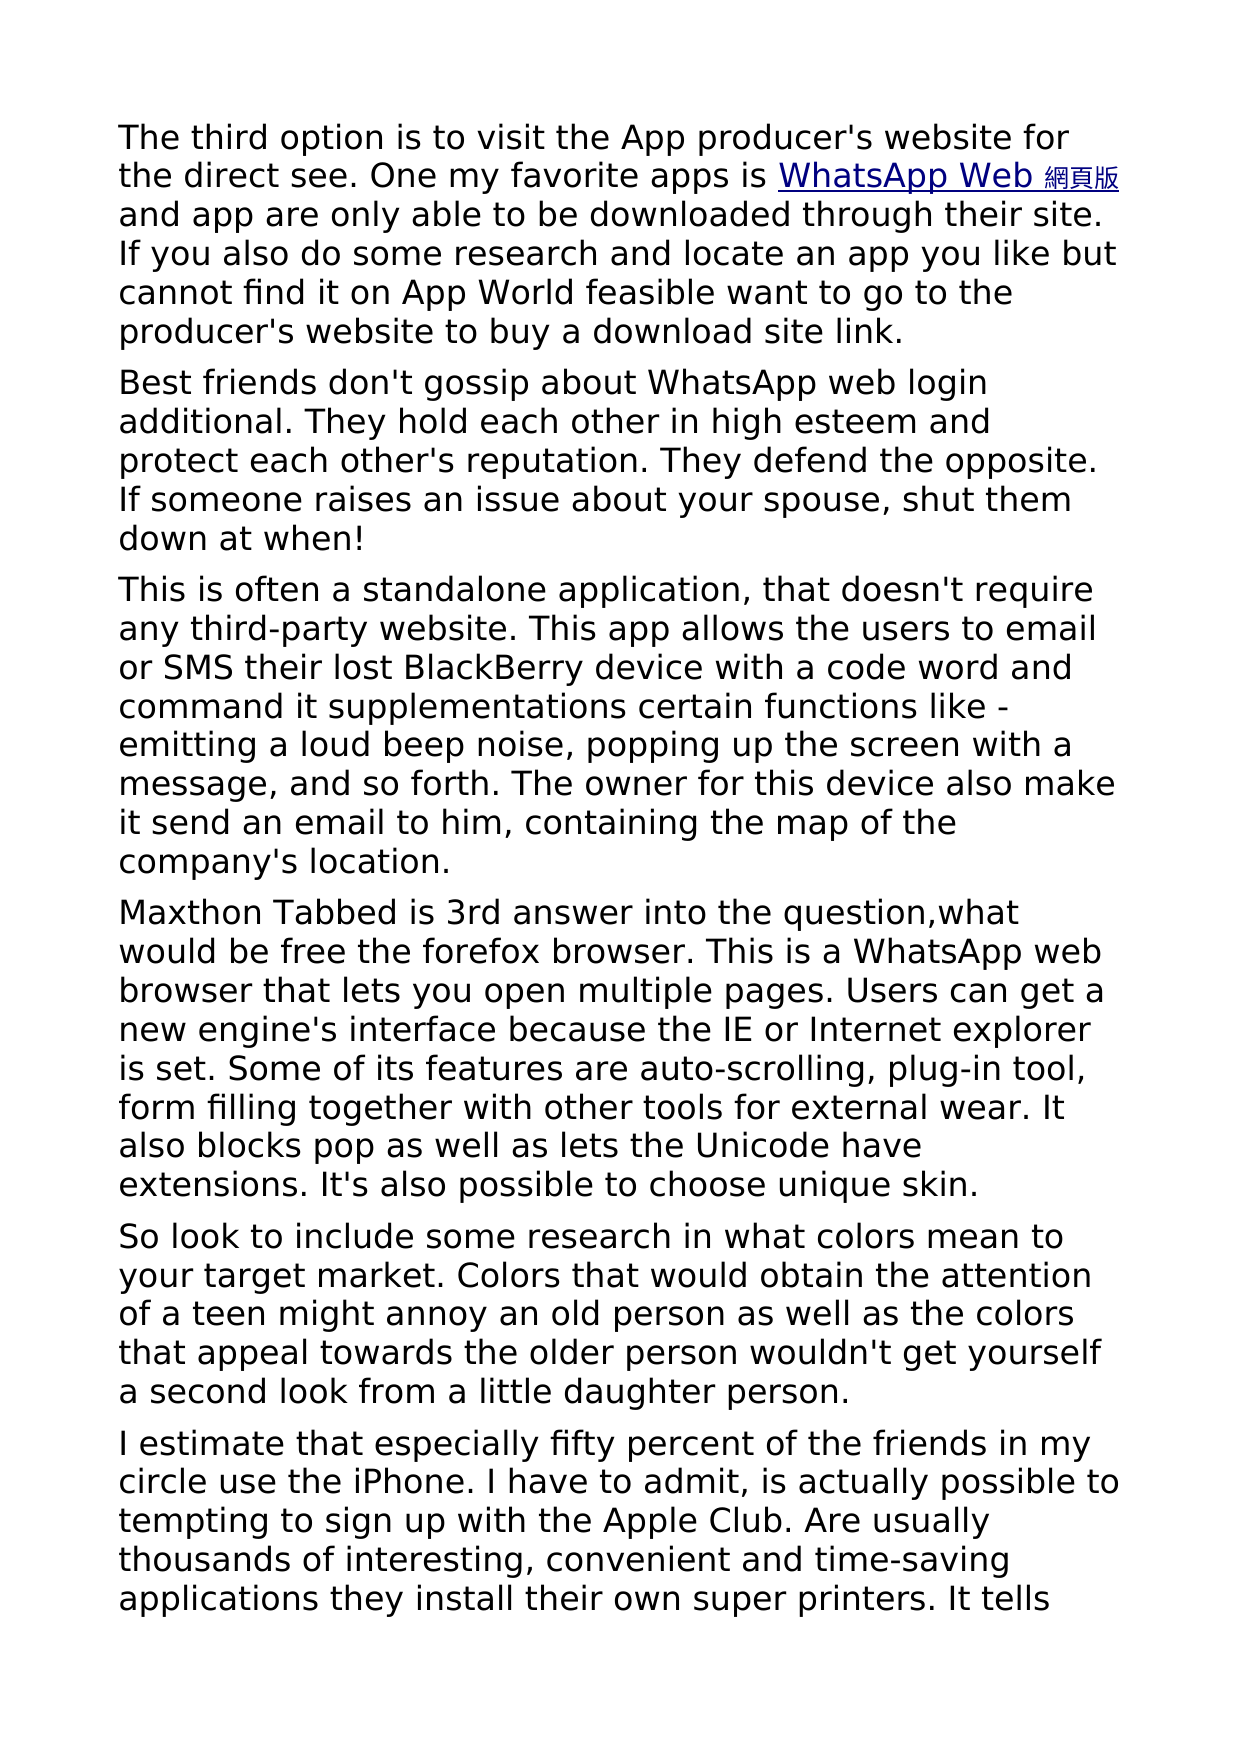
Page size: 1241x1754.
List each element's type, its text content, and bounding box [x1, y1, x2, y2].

text The third option is to visit the App producer's website for the direct see. One my favorite apps is WhatsApp Web 網頁版 and app are only able to be downloaded through their site. If you also do some research and locate an app you like but cannot find it on App World feasible want to go to the producer's website to buy a download site link. [118, 118, 1122, 351]
text Best friends don't gossip about WhatsApp web login additional. They hold each other in high esteem and protect each other's reputation. They defend the opposite. If someone raises an issue about your spouse, shut them down at when! [118, 364, 1122, 558]
text This is often a standalone application, that doesn't require any third-party website. This app allows the users to email or SMS their lost BlackBerry device with a code word and command it supplementations certain functions like - emitting a loud beep noise, popping up the screen with a message, and so forth. The owner for this device also make it send an email to him, containing the map of the company's location. [118, 571, 1122, 881]
text Maxthon Tabbed is 3rd answer into the question,what would be free the forefox browser. This is a WhatsApp web browser that lets you open multiple pages. Users can get a new engine's interface because the IE or Internet explorer is set. Some of its features are auto-scrolling, plug-in tool, form filling together with other tools for external wear. It also blocks pop as well as lets the Unicode have extensions. It's also possible to choose unique skin. [118, 894, 1122, 1205]
text So look to include some research in what colors mean to your target market. Colors that would obtain the attention of a teen might annoy an old person as well as the colors that appeal towards the older person wouldn't get yourself a second look from a little daughter person. [118, 1217, 1122, 1411]
text I estimate that especially fifty percent of the friends in my circle use the iPhone. I have to admit, is actually possible to tempting to sign up with the Apple Club. Are usually thousands of interesting, convenient and time-saving applications they install their own super printers. It tells [118, 1424, 1122, 1618]
